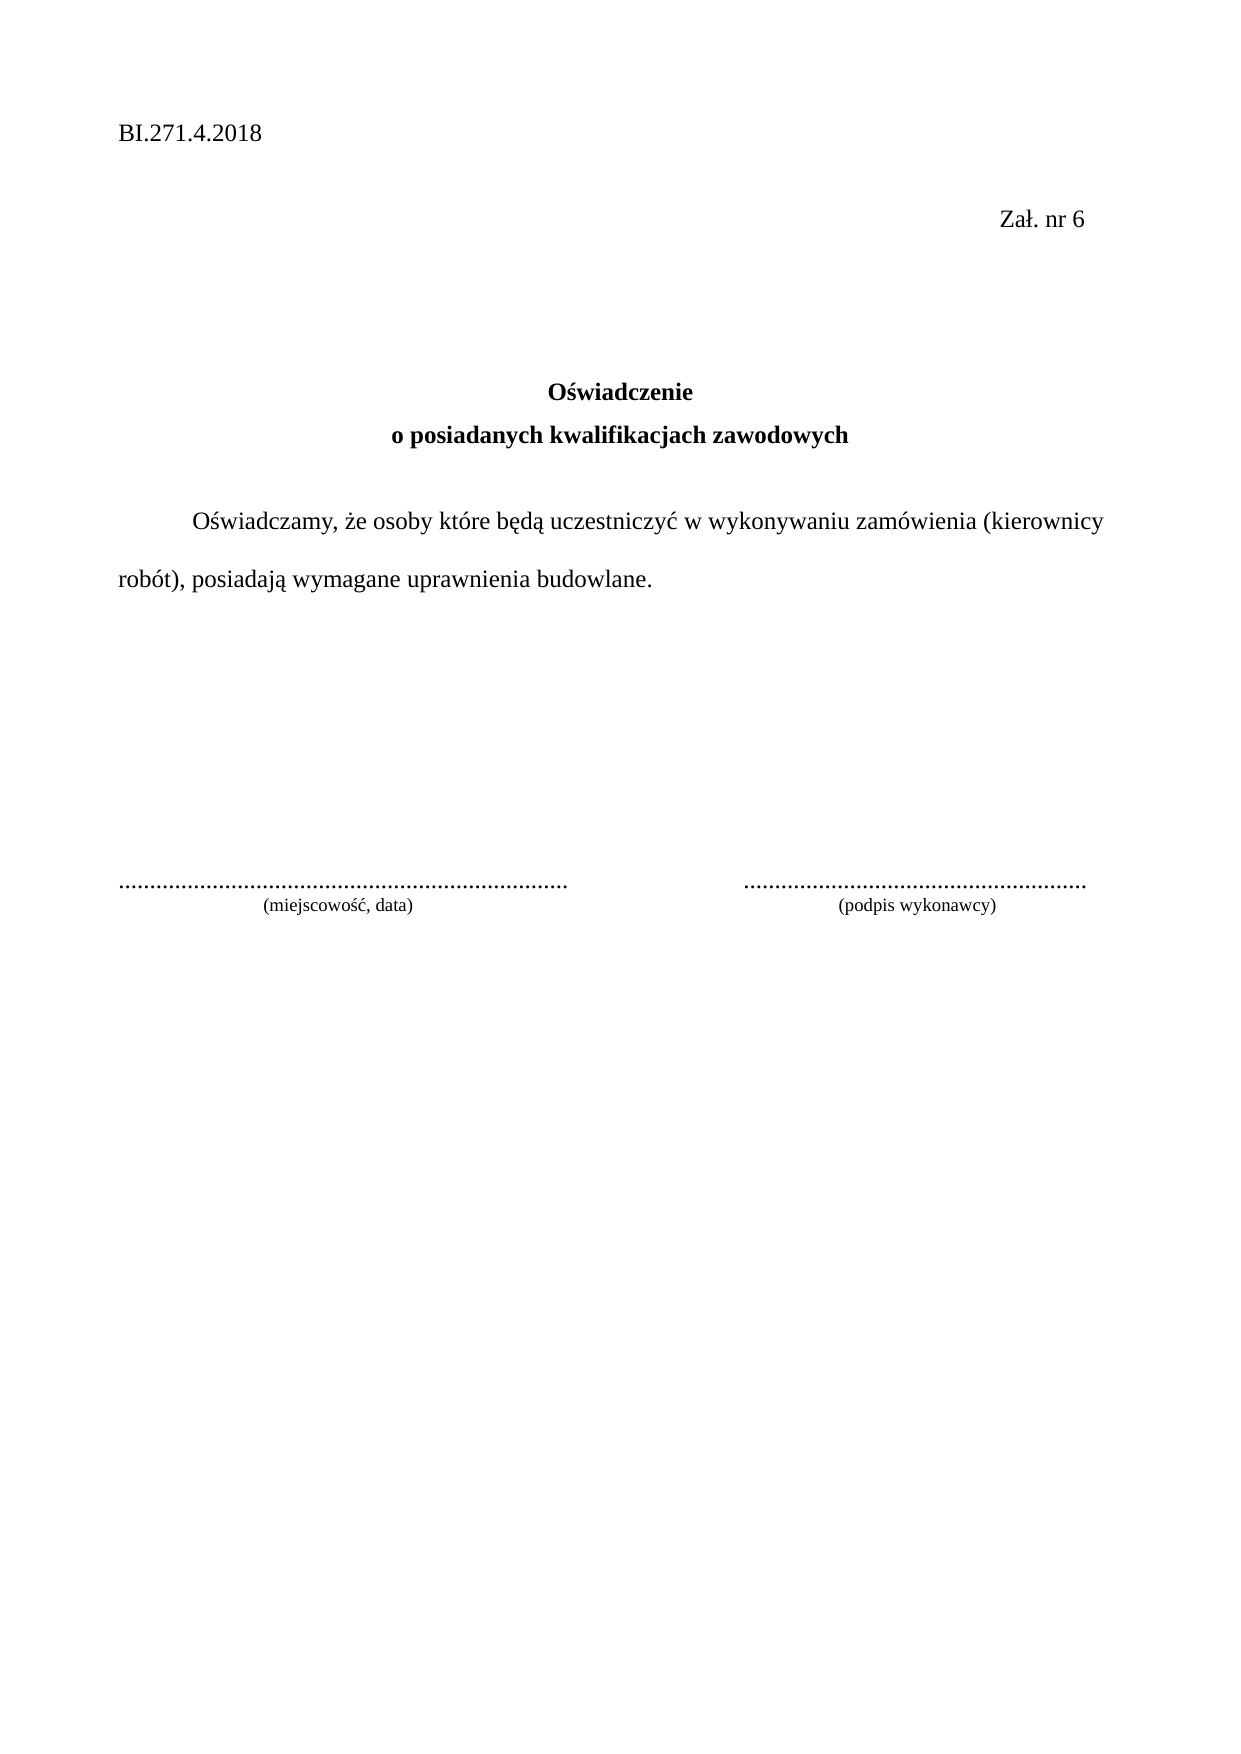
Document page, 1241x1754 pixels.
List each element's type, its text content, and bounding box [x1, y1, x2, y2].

text Oświadczamy, że osoby które będą uczestniczyć w wykonywaniu zamówienia (kierownicy robót), posiadają wymagane uprawnienia budowlane. [118, 506, 1122, 592]
text ........................................................................ ....................................................... [118, 866, 1122, 894]
text Zał. nr 6 [118, 204, 1122, 233]
text BI.271.4.2018 [118, 118, 1122, 147]
text o posiadanych kwalifikacjach zawodowych [118, 420, 1122, 449]
text (miejscowość, data) (podpis wykonawcy) [118, 894, 1122, 916]
text Oświadczenie [118, 377, 1122, 406]
